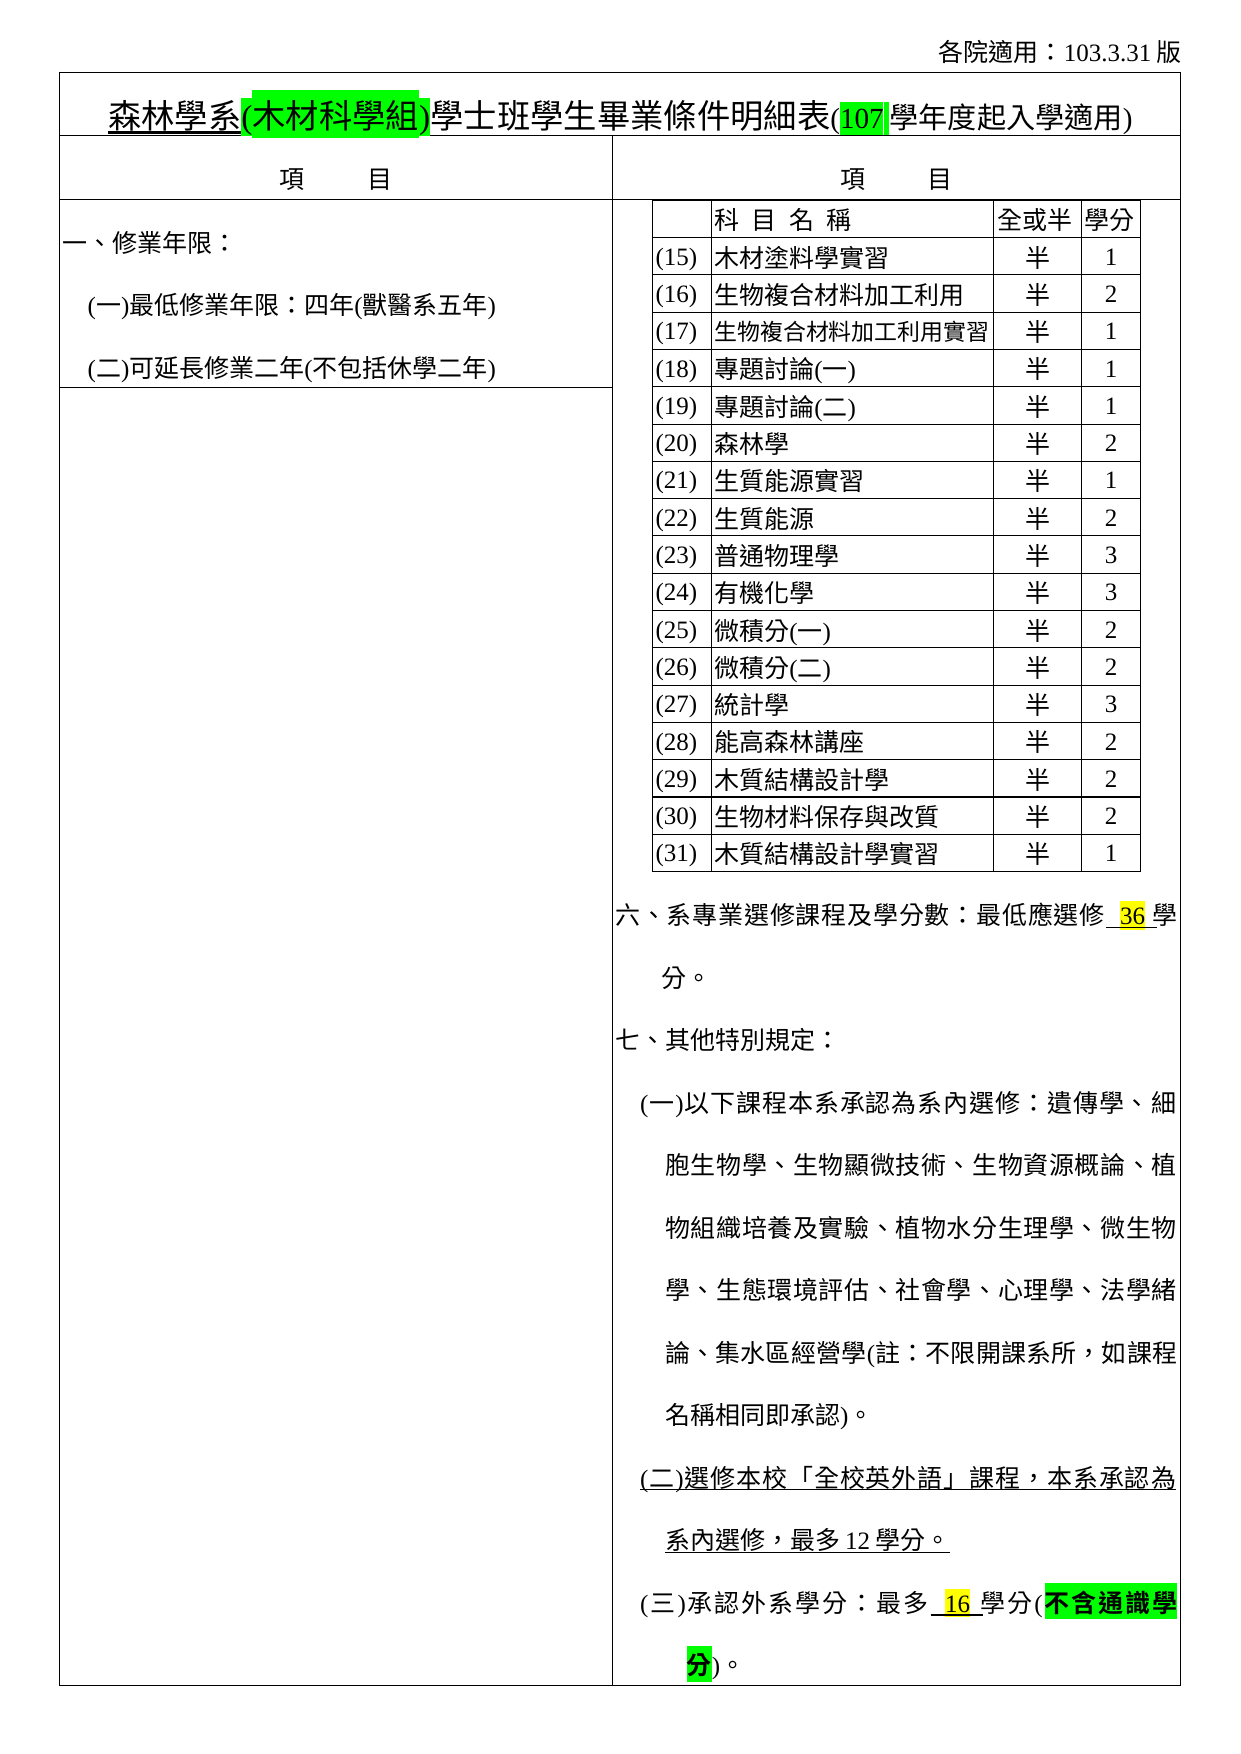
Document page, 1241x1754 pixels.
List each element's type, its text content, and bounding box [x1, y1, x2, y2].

table_cell (24) [653, 574, 711, 610]
table_cell 半 [994, 835, 1081, 871]
table_cell (31) [653, 835, 711, 871]
table_cell 生物複合材料加工利用實習 [712, 313, 993, 349]
table_cell 3 [1082, 536, 1140, 573]
table_cell 木材塗料學實習 [712, 238, 993, 274]
table_cell (20) [653, 425, 711, 461]
table_cell 半 [994, 574, 1081, 610]
table_cell 能高森林講座 [712, 723, 993, 759]
table_cell (23) [653, 536, 711, 573]
table_cell 半 [994, 536, 1081, 573]
table_cell (19) [653, 387, 711, 423]
table_cell (18) [653, 350, 711, 386]
table_cell 木質結構設計學實習 [712, 835, 993, 871]
table_cell 半 [994, 387, 1081, 423]
table_cell 2 [1082, 611, 1140, 647]
table_cell 半 [994, 611, 1081, 647]
text 各院適用：103.3.31版 [59, 9, 1181, 72]
table_cell 半 [994, 686, 1081, 722]
table_cell (26) [653, 648, 711, 684]
table_cell (28) [653, 723, 711, 759]
table_cell 半 [994, 425, 1081, 461]
table_cell 半 [994, 313, 1081, 349]
table_cell 六、系專業選修課程及學分數：最低應選修 36 學分。 七、其他特別規定： (一)以下課程本系承認為系內選修：遺傳學、細胞生物學、生物顯微技術、生物資源概論、植物組織培養及實驗、植物水分生理學、微生物學、生態環境評估、社會學、心理學、法學緒論、集水區經營學(註：不限開課系所，如課程名稱相同即承認)。 (二)選修本校「全校英外語」課程，本系承認為系內選修，最多12學分。 (三)承認外系學分：最多 16 學分(不含通識學分)。 [613, 200, 1180, 1684]
table_cell 普通物理學 [712, 536, 993, 573]
table_cell 半 [994, 350, 1081, 386]
table_cell 半 [994, 499, 1081, 535]
table_cell 統計學 [712, 686, 993, 722]
table_cell [60, 388, 612, 1684]
table_cell 專題討論(二) [712, 387, 993, 423]
table_cell 1 [1082, 238, 1140, 274]
table_cell 1 [1082, 835, 1140, 871]
table_cell (27) [653, 686, 711, 722]
table_cell 半 [994, 238, 1081, 274]
table_cell (17) [653, 313, 711, 349]
table_cell (15) [653, 238, 711, 274]
table_cell 2 [1082, 760, 1140, 796]
table_cell (25) [653, 611, 711, 647]
table_header 全或半 [994, 201, 1081, 237]
table_cell 有機化學 [712, 574, 993, 610]
table_cell 專題討論(一) [712, 350, 993, 386]
table_cell 1 [1082, 350, 1140, 386]
table_cell 半 [994, 462, 1081, 498]
table_cell 3 [1082, 686, 1140, 722]
table_header 學分 [1082, 201, 1140, 237]
table_cell 微積分(一) [712, 611, 993, 647]
table_cell 生物材料保存與改質 [712, 798, 993, 834]
table_cell 森林學 [712, 425, 993, 461]
table_header 森林學系(木材科學組)學士班學生畢業條件明細表(107學年度起入學適用) [60, 73, 1180, 135]
table_cell 1 [1082, 387, 1140, 423]
table_cell 生物複合材料加工利用 [712, 275, 993, 312]
table_cell 1 [1082, 462, 1140, 498]
table_cell 生質能源 [712, 499, 993, 535]
table_cell 生質能源實習 [712, 462, 993, 498]
table_cell 半 [994, 275, 1081, 312]
table_cell 項 目 [60, 136, 612, 199]
table_cell (16) [653, 275, 711, 312]
table_cell 半 [994, 723, 1081, 759]
table_header [653, 201, 711, 237]
table_cell 2 [1082, 798, 1140, 834]
table_header 科 目 名 稱 [712, 201, 993, 237]
table_cell (21) [653, 462, 711, 498]
table_cell 微積分(二) [712, 648, 993, 684]
table_cell 項 目 [613, 136, 1180, 199]
table_cell (29) [653, 760, 711, 796]
table_cell 半 [994, 648, 1081, 684]
table_cell 1 [1082, 313, 1140, 349]
table_cell 2 [1082, 425, 1140, 461]
table_cell 半 [994, 760, 1081, 796]
table_cell 2 [1082, 275, 1140, 312]
table_cell 半 [994, 798, 1081, 834]
table_cell 2 [1082, 648, 1140, 684]
table_cell 2 [1082, 723, 1140, 759]
table_cell 一、修業年限： (一)最低修業年限：四年(獸醫系五年) (二)可延長修業二年(不包括休學二年) [60, 200, 612, 387]
table_cell 2 [1082, 499, 1140, 535]
table_cell (22) [653, 499, 711, 535]
table_cell 3 [1082, 574, 1140, 610]
table_cell (30) [653, 798, 711, 834]
table_cell 木質結構設計學 [712, 760, 993, 796]
